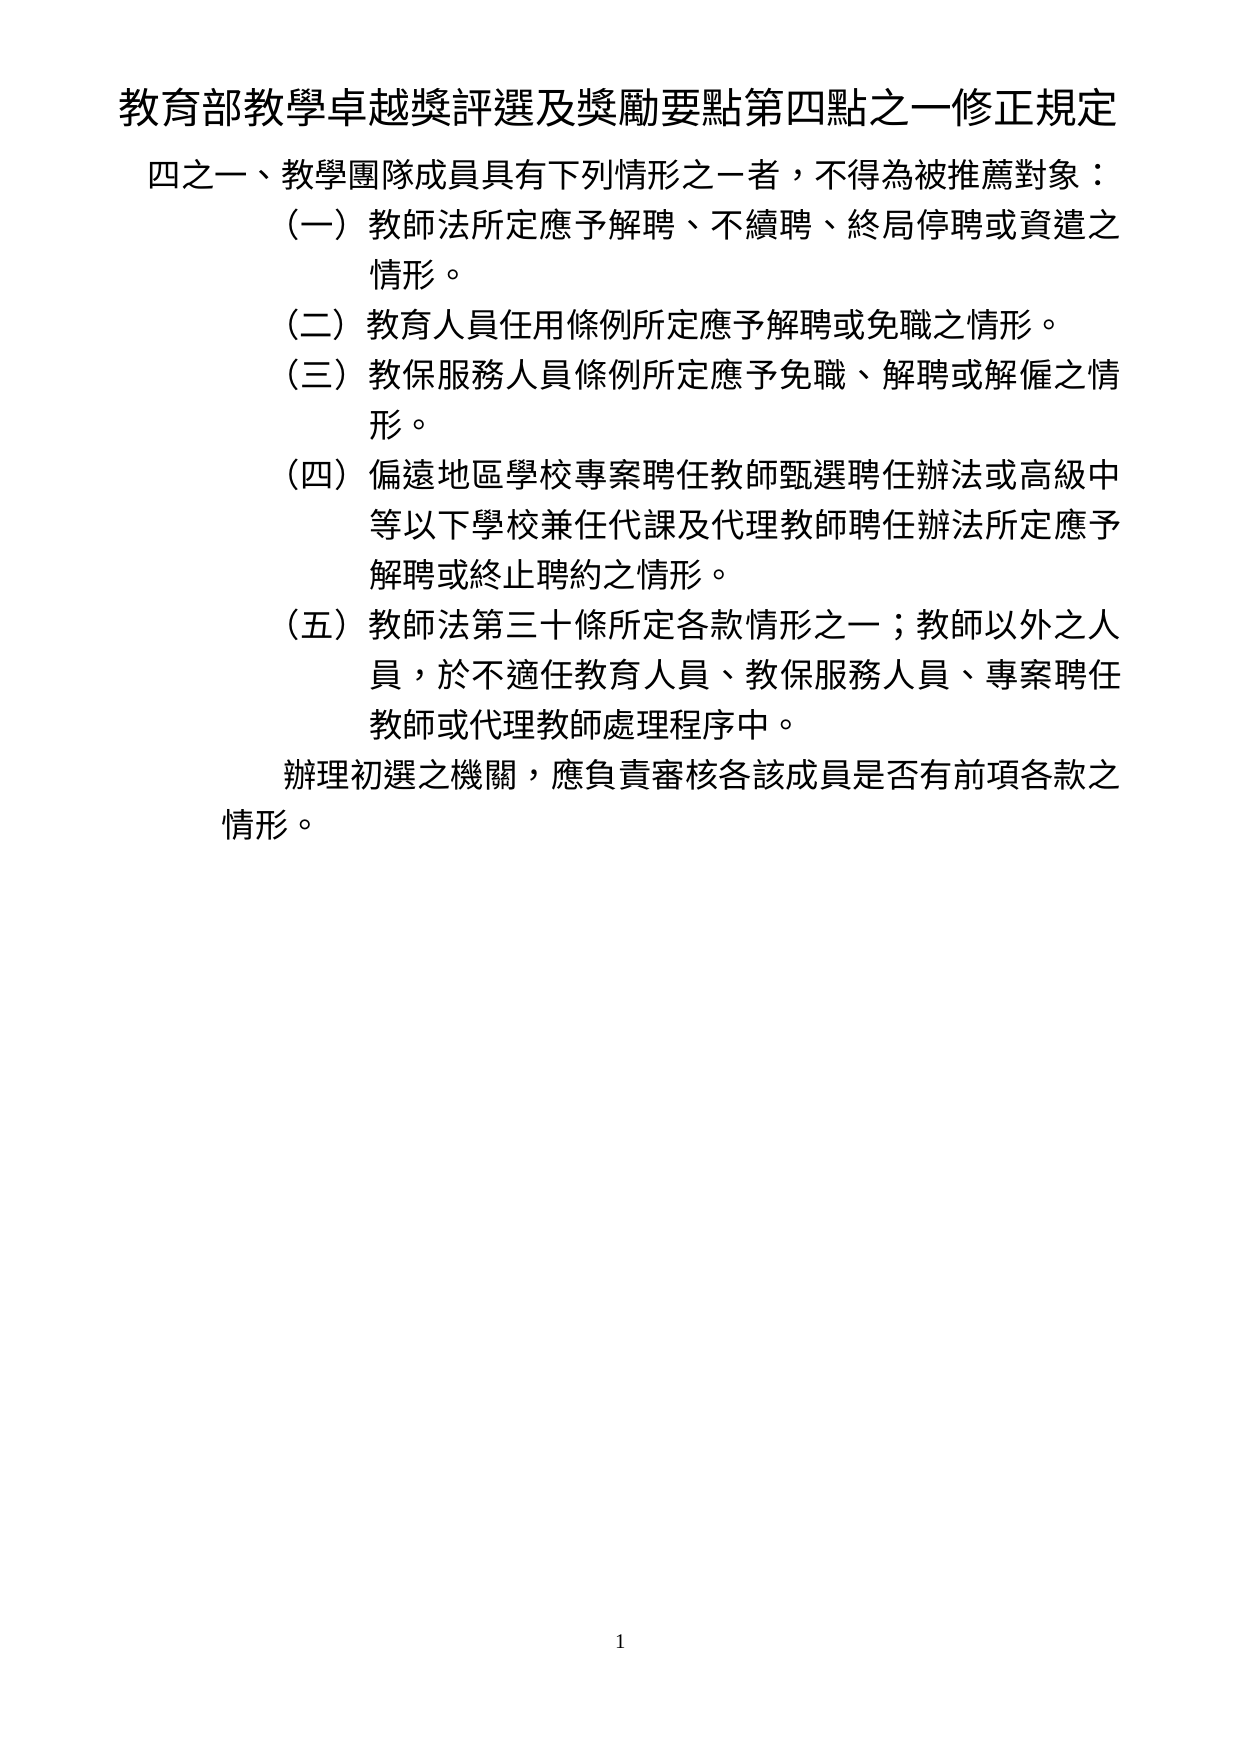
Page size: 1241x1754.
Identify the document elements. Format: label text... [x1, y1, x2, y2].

text （四）偏遠地區學校專案聘任教師甄選聘任辦法或高級中等以下學校兼任代課及代理教師聘任辦法所定應予解聘或終止聘約之情形。 [266, 448, 1122, 598]
text 教育部教學卓越獎評選及獎勵要點第四點之一修正規定 [118, 75, 1122, 135]
text 辦理初選之機關，應負責審核各該成員是否有前項各款之情形。 [221, 748, 1122, 848]
text （二）教育人員任用條例所定應予解聘或免職之情形。 [266, 298, 1122, 348]
text （一）教師法所定應予解聘、不續聘、終局停聘或資遣之情形。 [266, 198, 1122, 298]
text （三）教保服務人員條例所定應予免職、解聘或解僱之情形。 [266, 348, 1122, 448]
text 四之一、教學團隊成員具有下列情形之ㄧ者，不得為被推薦對象： [147, 148, 1122, 198]
text （五）教師法第三十條所定各款情形之一；教師以外之人員，於不適任教育人員、教保服務人員、專案聘任教師或代理教師處理程序中。 [266, 598, 1122, 748]
